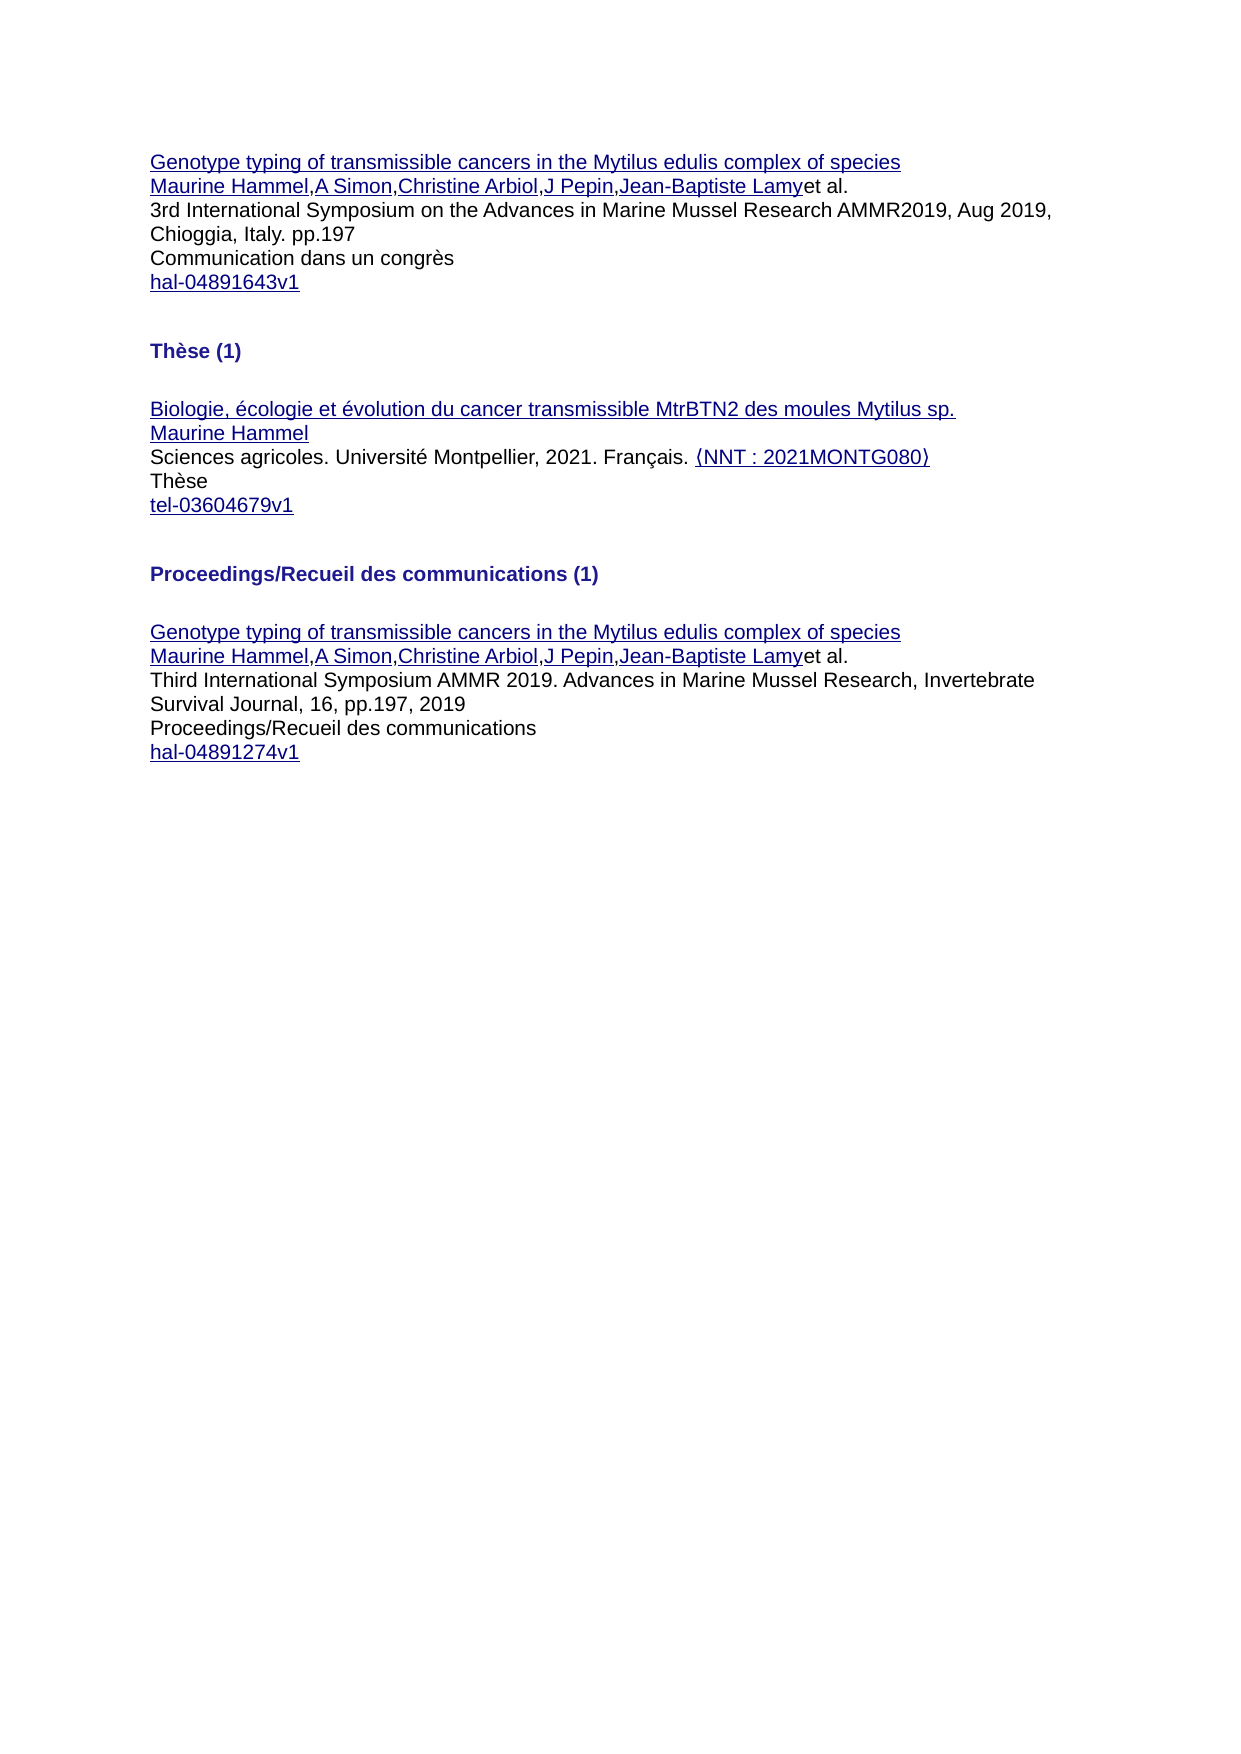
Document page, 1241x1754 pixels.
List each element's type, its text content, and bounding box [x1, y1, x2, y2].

table_header Genotype typing of transmissible cancers in the Mytilus edulis complex of species Maurine Hammel,A Simon,Christine Arbiol,J Pepin,Jean-Baptiste Lamyet al. Third International Symposium AMMR 2019. Advances in Marine Mussel Research, Invertebrate Survival Journal, 16, pp.197, 2019 Proceedings/Recueil des communications hal-04891274v1 [150, 620, 1090, 763]
subtitle Proceedings/Recueil des communications (1) [150, 561, 1090, 585]
table_cell Genotype typing of transmissible cancers in the Mytilus edulis complex of species Maurine Hammel,A Simon,Christine Arbiol,J Pepin,Jean-Baptiste Lamyet al. 3rd International Symposium on the Advances in Marine Mussel Research AMMR2019, Aug 2019, Chioggia, Italy. pp.197 Communication dans un congrès hal-04891643v1 [150, 150, 1090, 294]
table_header Biologie, écologie et évolution du cancer transmissible MtrBTN2 des moules Mytilus sp. Maurine Hammel Sciences agricoles. Université Montpellier, 2021. Français. ⟨NNT : 2021MONTG080⟩ Thèse tel-03604679v1 [150, 397, 1090, 517]
subtitle Thèse (1) [150, 338, 1090, 362]
